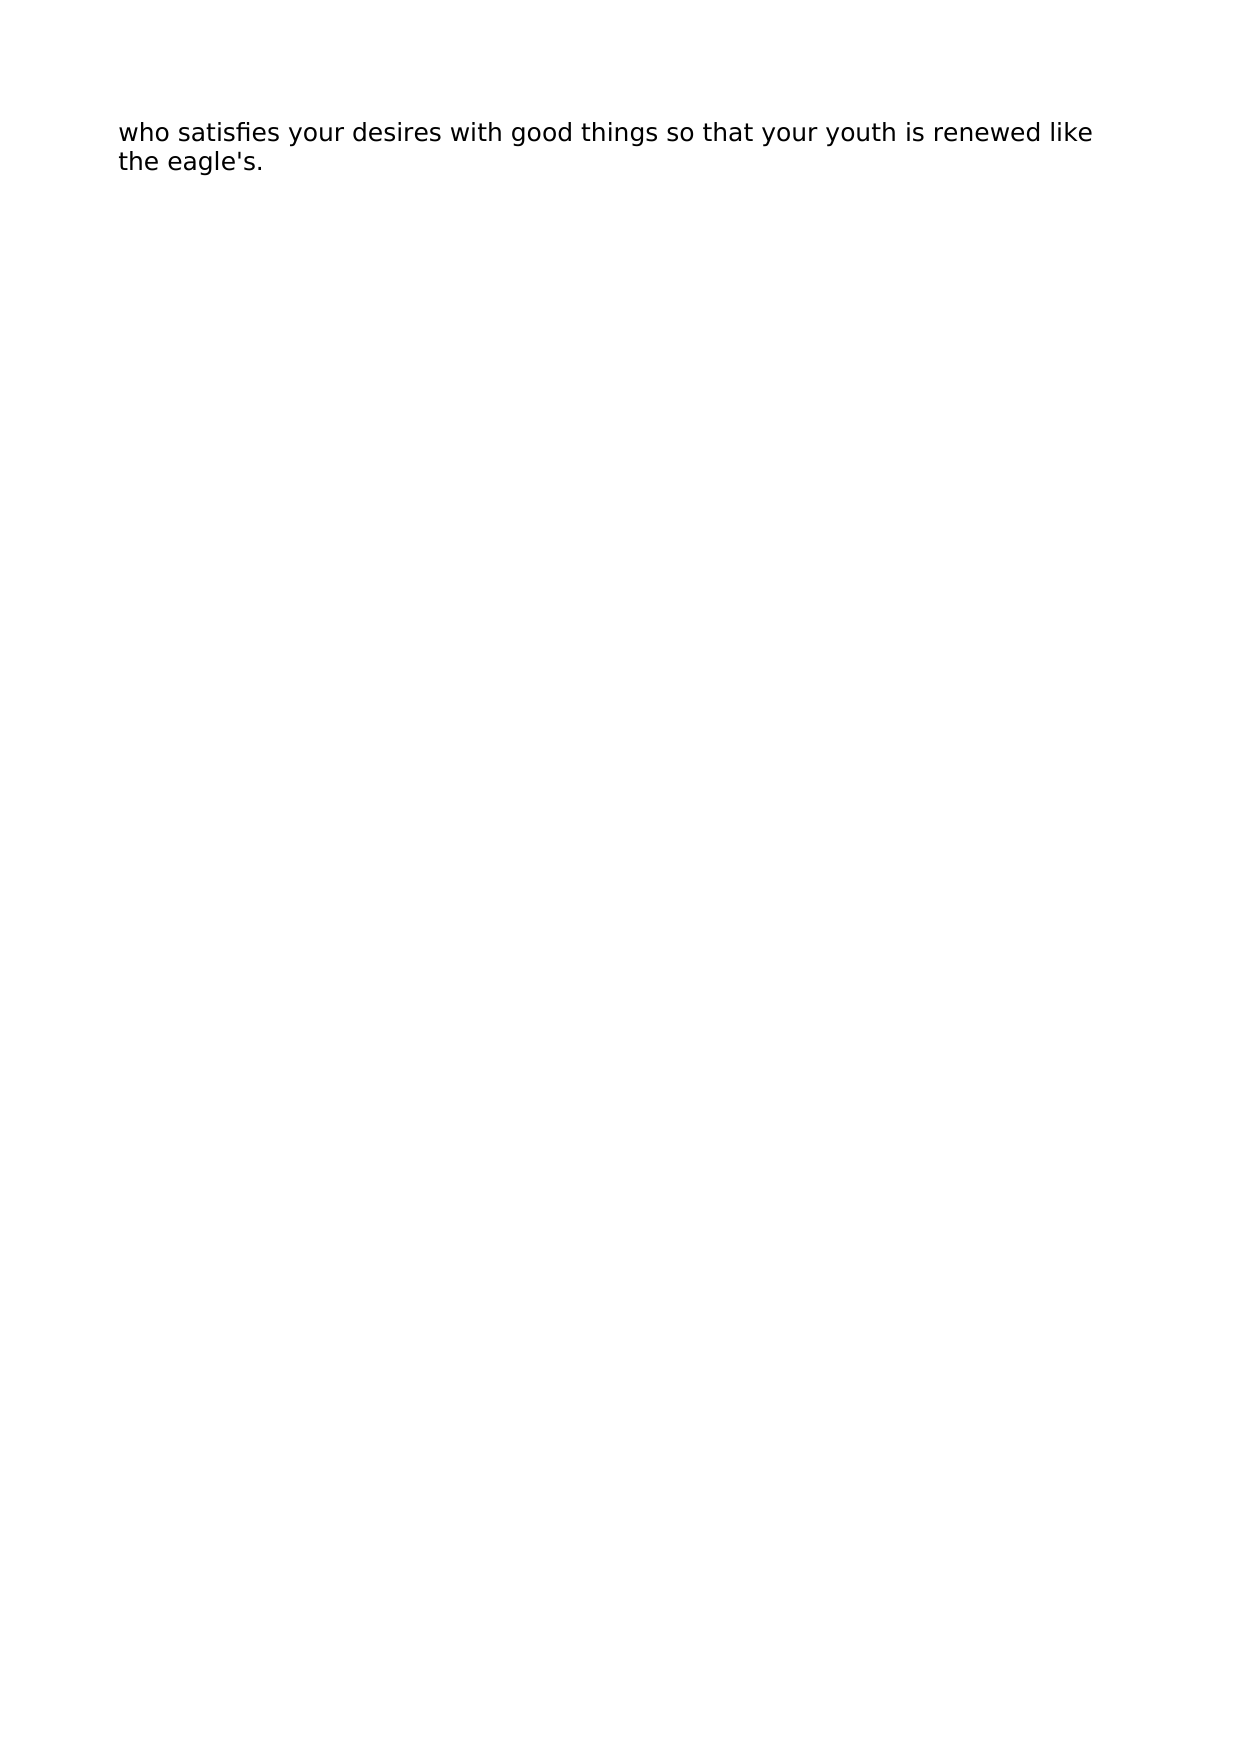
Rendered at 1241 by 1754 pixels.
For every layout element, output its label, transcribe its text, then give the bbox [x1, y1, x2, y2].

text who satisfies your desires with good things so that your youth is renewed like the eagle's. [118, 118, 1122, 176]
